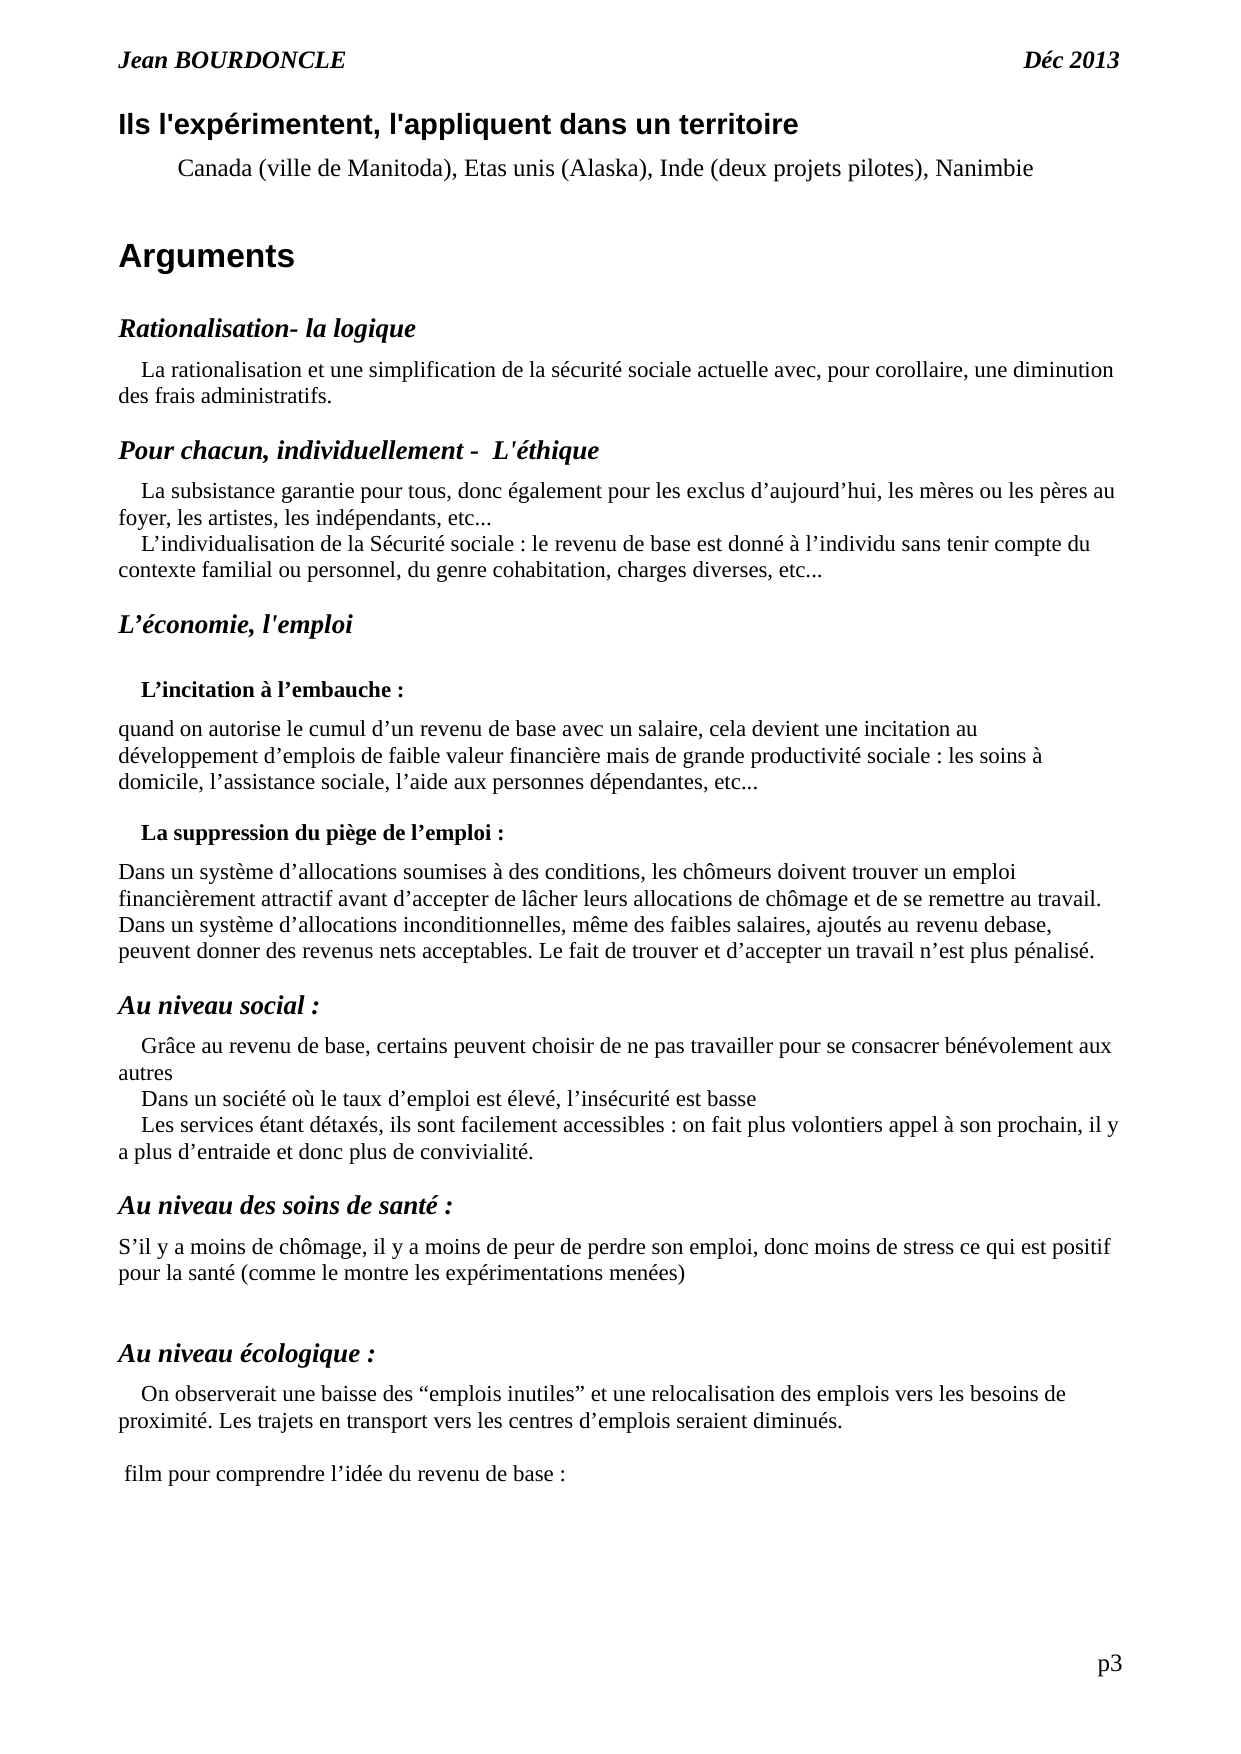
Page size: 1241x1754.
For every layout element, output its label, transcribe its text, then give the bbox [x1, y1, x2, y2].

text Dans un système d’allocations soumises à des conditions, les chômeurs doivent trouver un emploi financièrement attractif avant d’accepter de lâcher leurs allocations de chômage et de se remettre au travail. Dans un système d’allocations inconditionnelles, même des faibles salaires, ajoutés au revenu debase, peuvent donner des revenus nets acceptables. Le fait de trouver et d’accepter un travail n’est plus pénalisé. [118, 858, 1122, 964]
subtitle La suppression du piège de l’emploi : [118, 819, 1122, 846]
subtitle Au niveau social : [118, 989, 1122, 1020]
subtitle Arguments [118, 236, 1122, 275]
text La subsistance garantie pour tous, donc également pour les exclus d’aujourd’hui, les mères ou les pères au foyer, les artistes, les indépendants, etc... L’individualisation de la Sécurité sociale : le revenu de base est donné à l’individu sans tenir compte du contexte familial ou personnel, du genre cohabitation, charges diverses, etc... [118, 477, 1122, 583]
subtitle L’incitation à l’embauche : [118, 677, 1122, 703]
subtitle L’économie, l'emploi [118, 608, 1122, 639]
subtitle Au niveau écologique : [118, 1337, 1122, 1368]
subtitle Pour chacun, individuellement - L'éthique [118, 434, 1122, 465]
text Canada (ville de Manitoda), Etas unis (Alaska), Inde (deux projets pilotes), Nanimbie [177, 153, 1063, 182]
text Grâce au revenu de base, certains peuvent choisir de ne pas travailler pour se consacrer bénévolement aux autres Dans un société où le taux d’emploi est élevé, l’insécurité est basse Les services étant détaxés, ils sont facilement accessibles : on fait plus volontiers appel à son prochain, il y a plus d’entraide et donc plus de convivialité. [118, 1032, 1122, 1164]
text quand on autorise le cumul d’un revenu de base avec un salaire, cela devient une incitation au développement d’emplois de faible valeur financière mais de grande productivité sociale : les soins à domicile, l’assistance sociale, l’aide aux personnes dépendantes, etc... [118, 715, 1122, 794]
text S’il y a moins de chômage, il y a moins de peur de perdre son emploi, donc moins de stress ce qui est positif pour la santé (comme le montre les expérimentations menées) [118, 1233, 1122, 1312]
subtitle Rationalisation- la logique [118, 312, 1122, 344]
subtitle Ils l'expérimentent, l'appliquent dans un territoire [118, 107, 1122, 141]
text La rationalisation et une simplification de la sécurité sociale actuelle avec, pour corollaire, une diminution des frais administratifs. [118, 356, 1122, 409]
subtitle Au niveau des soins de santé : [118, 1189, 1122, 1220]
text On observerait une baisse des “emplois inutiles” et une relocalisation des emplois vers les besoins de proximité. Les trajets en transport vers les centres d’emplois seraient diminués. film pour comprendre l’idée du revenu de base : [118, 1381, 1122, 1486]
